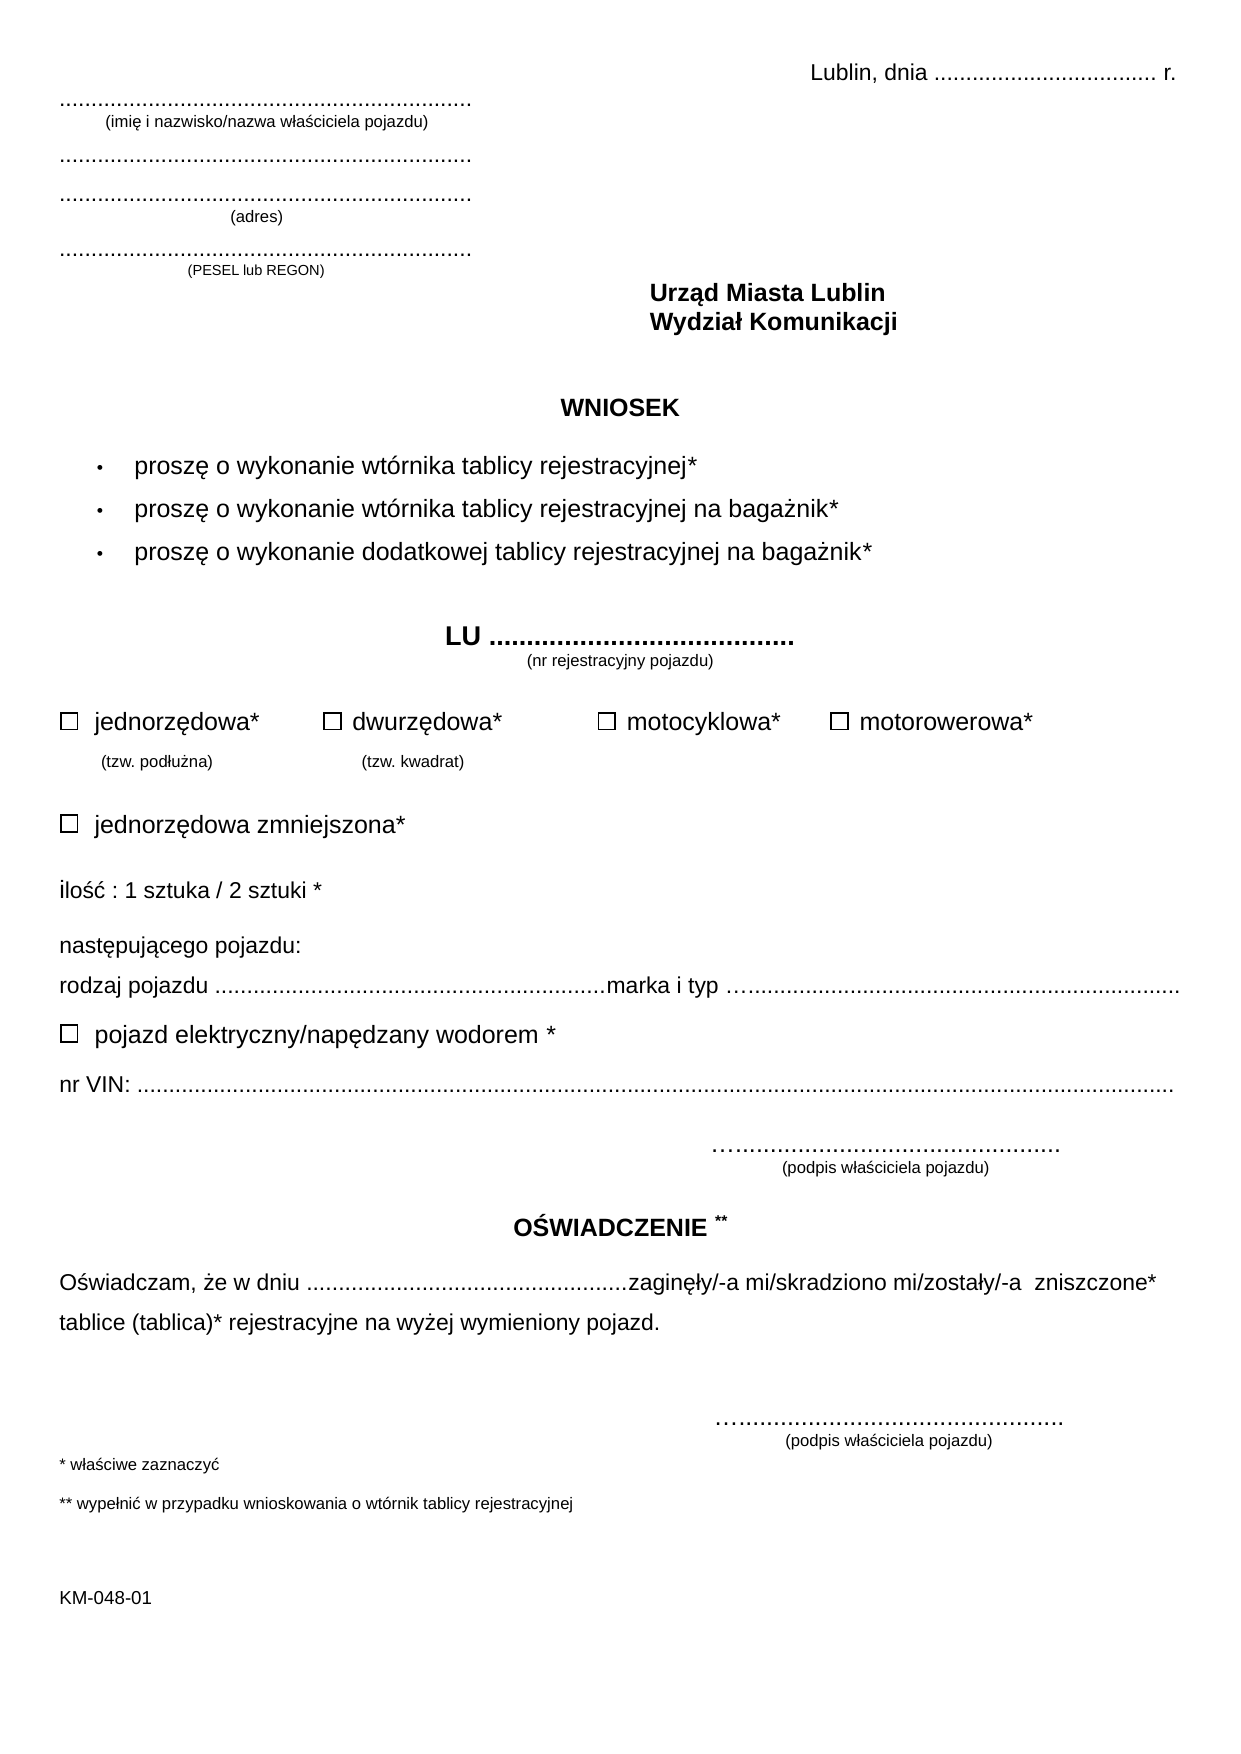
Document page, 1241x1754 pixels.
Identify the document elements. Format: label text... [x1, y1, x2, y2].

text Oświadczam, że w dniu zaginęły/-a mi/skradziono mi/zostały/-a zniszczone* tablice (tablica)* rejestracyjne na wyżej wymieniony pojazd. [59, 1269, 1181, 1335]
text rodzaj pojazdu marka i typ ….................................................................... [59, 972, 1181, 998]
text ** wypełnić w przypadku wnioskowania o wtórnik tablicy rejestracyjnej [59, 1493, 1181, 1513]
text (tzw. podłużna) (tzw. kwadrat) [59, 744, 1181, 772]
text (PESEL lub REGON) [187, 261, 1181, 278]
text OŚWIADCZENIE ** [59, 1211, 1181, 1243]
text (imię i nazwisko/nazwa właściciela pojazdu) [105, 112, 1181, 131]
text Lublin, dnia r. [689, 59, 1181, 85]
text pojazd elektryczny/napędzany wodorem * [94, 1011, 1181, 1056]
text Urząd Miasta Lublin [649, 278, 1181, 307]
table_header …............................................... (podpis właściciela pojazdu) [620, 1396, 1158, 1455]
text następującego pojazdu: [59, 932, 1181, 959]
text WNIOSEK [59, 393, 1181, 422]
text nr VIN: [59, 1071, 1181, 1097]
list proszę o wykonanie wtórnika tablicy rejestracyjnej na bagażnik* [97, 494, 1181, 523]
text ilość : 1 sztuka / 2 sztuki * [59, 875, 1181, 903]
list proszę o wykonanie wtórnika tablicy rejestracyjnej* [97, 451, 1181, 479]
text (nr rejestracyjny pojazdu) [59, 651, 1181, 670]
text jednorzędowa* dwurzędowa* motocyklowa* motorowerowa* [94, 699, 1181, 744]
text jednorzędowa zmniejszona* [94, 801, 1181, 846]
table_header …............................................... (podpis właściciela pojazdu) [620, 1123, 1151, 1183]
list proszę o wykonanie dodatkowej tablicy rejestracyjnej na bagażnik* [97, 537, 1181, 566]
table_header [59, 1123, 620, 1183]
text LU [59, 619, 1181, 651]
text (adres) [230, 206, 1181, 226]
table_header [59, 1396, 620, 1455]
text Wydział Komunikacji [649, 307, 1181, 336]
text * właściwe zaznaczyć [59, 1455, 1181, 1474]
text KM-048-01 [59, 1589, 1181, 1608]
